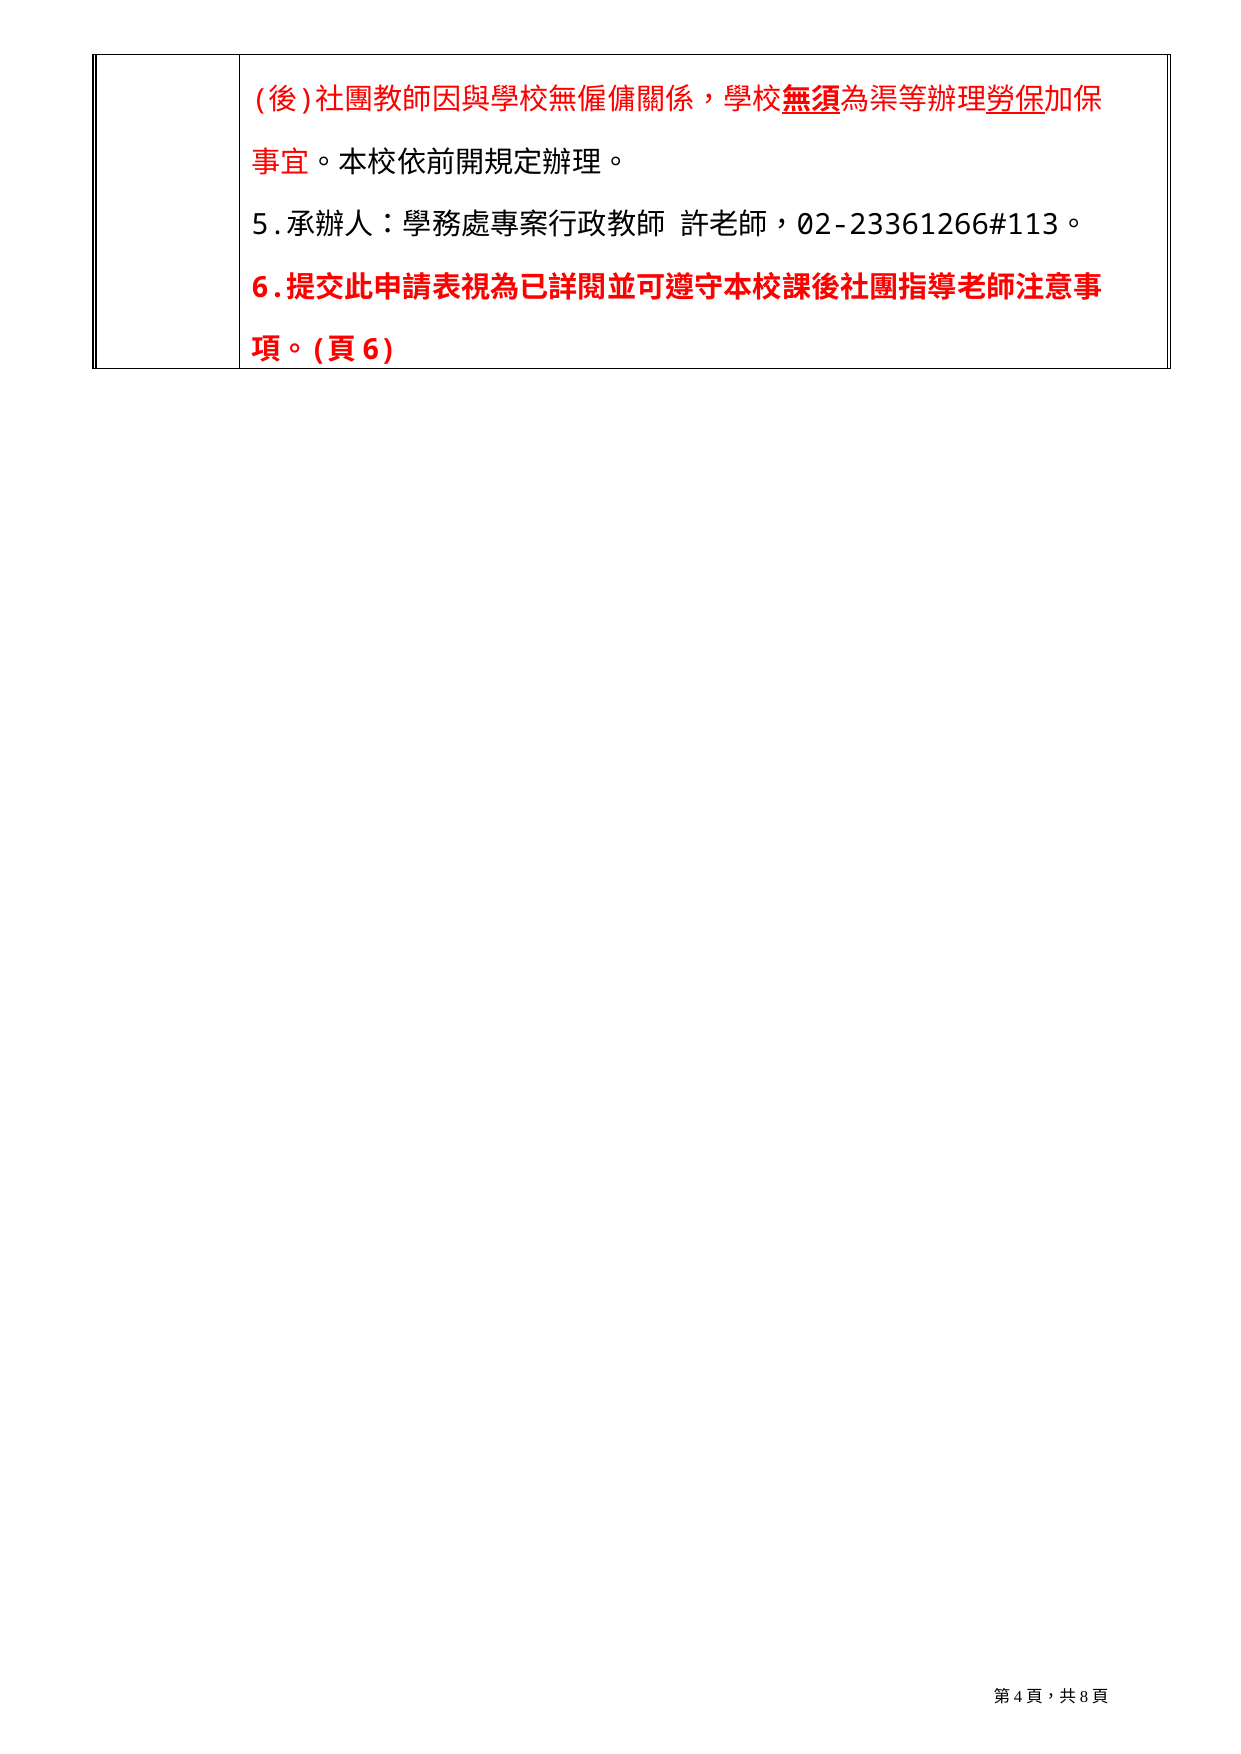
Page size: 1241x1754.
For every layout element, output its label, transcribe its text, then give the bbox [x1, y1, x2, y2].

table_cell [97, 55, 239, 368]
table_cell (後)社團教師因與學校無僱傭關係，學校無須為渠等辦理勞保加保 事宜。本校依前開規定辦理。 5.承辦人：學務處專案行政教師 許老師，02-23361266#113。 6.提交此申請表視為已詳閱並可遵守本校課後社團指導老師注意事項。(頁6) [240, 55, 1167, 368]
